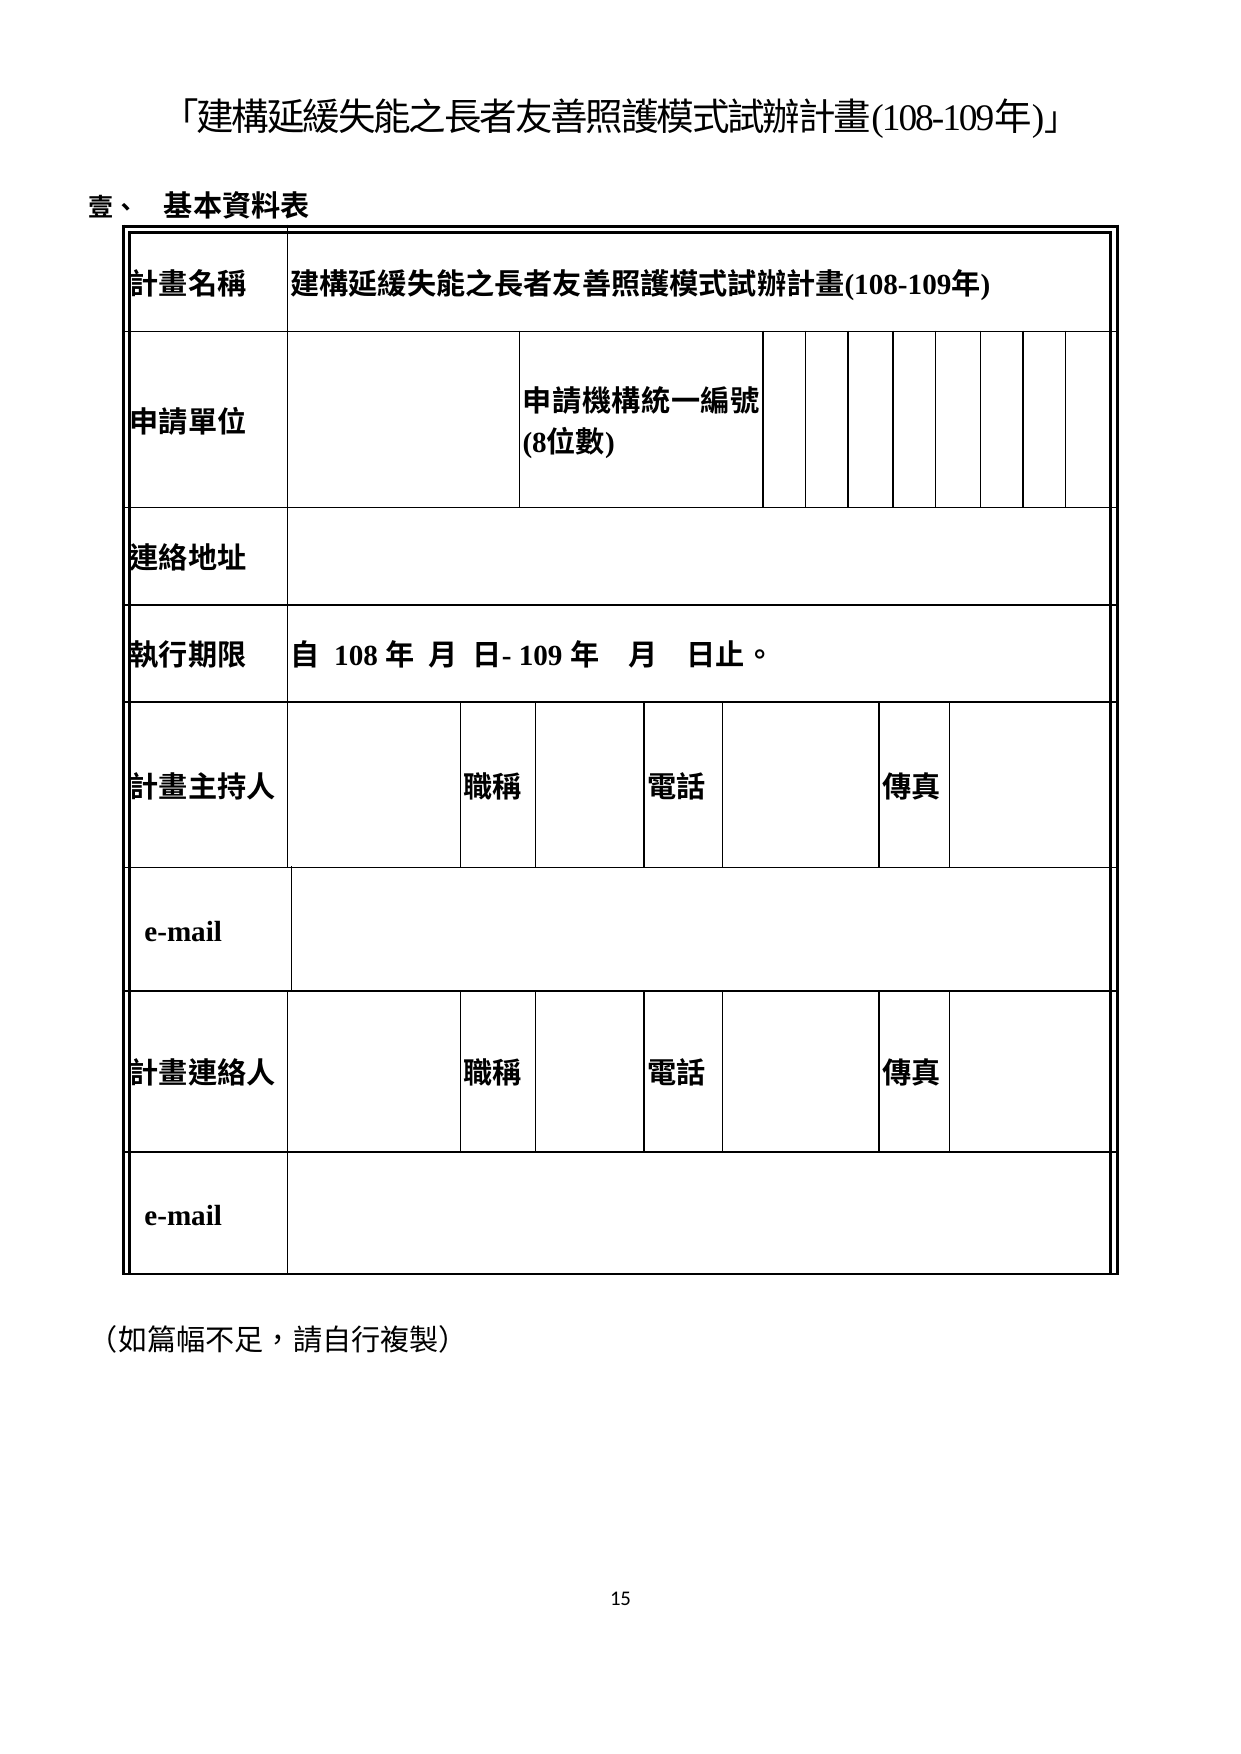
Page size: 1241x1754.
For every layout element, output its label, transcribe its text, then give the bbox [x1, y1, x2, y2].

table_cell [536, 703, 643, 866]
text （如篇幅不足，請自行複製） [89, 1316, 1152, 1358]
table_cell 連絡地址 [131, 508, 287, 604]
table_cell [936, 332, 980, 507]
table_cell [292, 868, 1109, 990]
table_cell [288, 703, 460, 866]
table_cell [288, 508, 1109, 604]
table_cell [849, 332, 892, 507]
table_cell [806, 332, 847, 507]
list 基本資料表 [89, 183, 1152, 224]
table_cell 計畫連絡人 [131, 992, 287, 1151]
table_cell 申請單位 [131, 332, 287, 507]
table_cell [764, 332, 805, 507]
table_cell [536, 992, 643, 1151]
table_cell e-mail [131, 1153, 287, 1273]
table_cell [288, 332, 519, 507]
table_cell [950, 992, 1109, 1151]
table_cell [1066, 332, 1109, 507]
table_cell 職稱 [461, 703, 535, 866]
table_cell 計畫主持人 [131, 703, 287, 866]
table_cell [288, 1153, 1109, 1273]
table_cell 電話 [645, 703, 722, 866]
table_cell [1024, 332, 1065, 507]
table_cell e-mail [131, 868, 291, 990]
table_header 計畫名稱 [127, 228, 287, 331]
table_cell [723, 992, 878, 1151]
table_cell 自 108 年 月 日- 109 年 月 日止。 [288, 606, 1109, 701]
table_cell [894, 332, 935, 507]
text 「建構延緩失能之長者友善照護模式試辦計畫(108-109年)」 [89, 89, 1152, 141]
table_cell 申請機構統一編號 (8位數) [520, 332, 762, 507]
table_cell [981, 332, 1022, 507]
table_cell 傳真 [880, 992, 949, 1151]
table_cell [950, 703, 1109, 866]
table_cell [288, 992, 460, 1151]
table_cell 傳真 [880, 703, 949, 866]
table_cell 執行期限 [131, 606, 287, 701]
table_cell 職稱 [461, 992, 535, 1151]
table_cell [723, 703, 878, 866]
table_cell 電話 [645, 992, 722, 1151]
table_header 建構延緩失能之長者友善照護模式試辦計畫(108-109年) [288, 228, 1114, 331]
